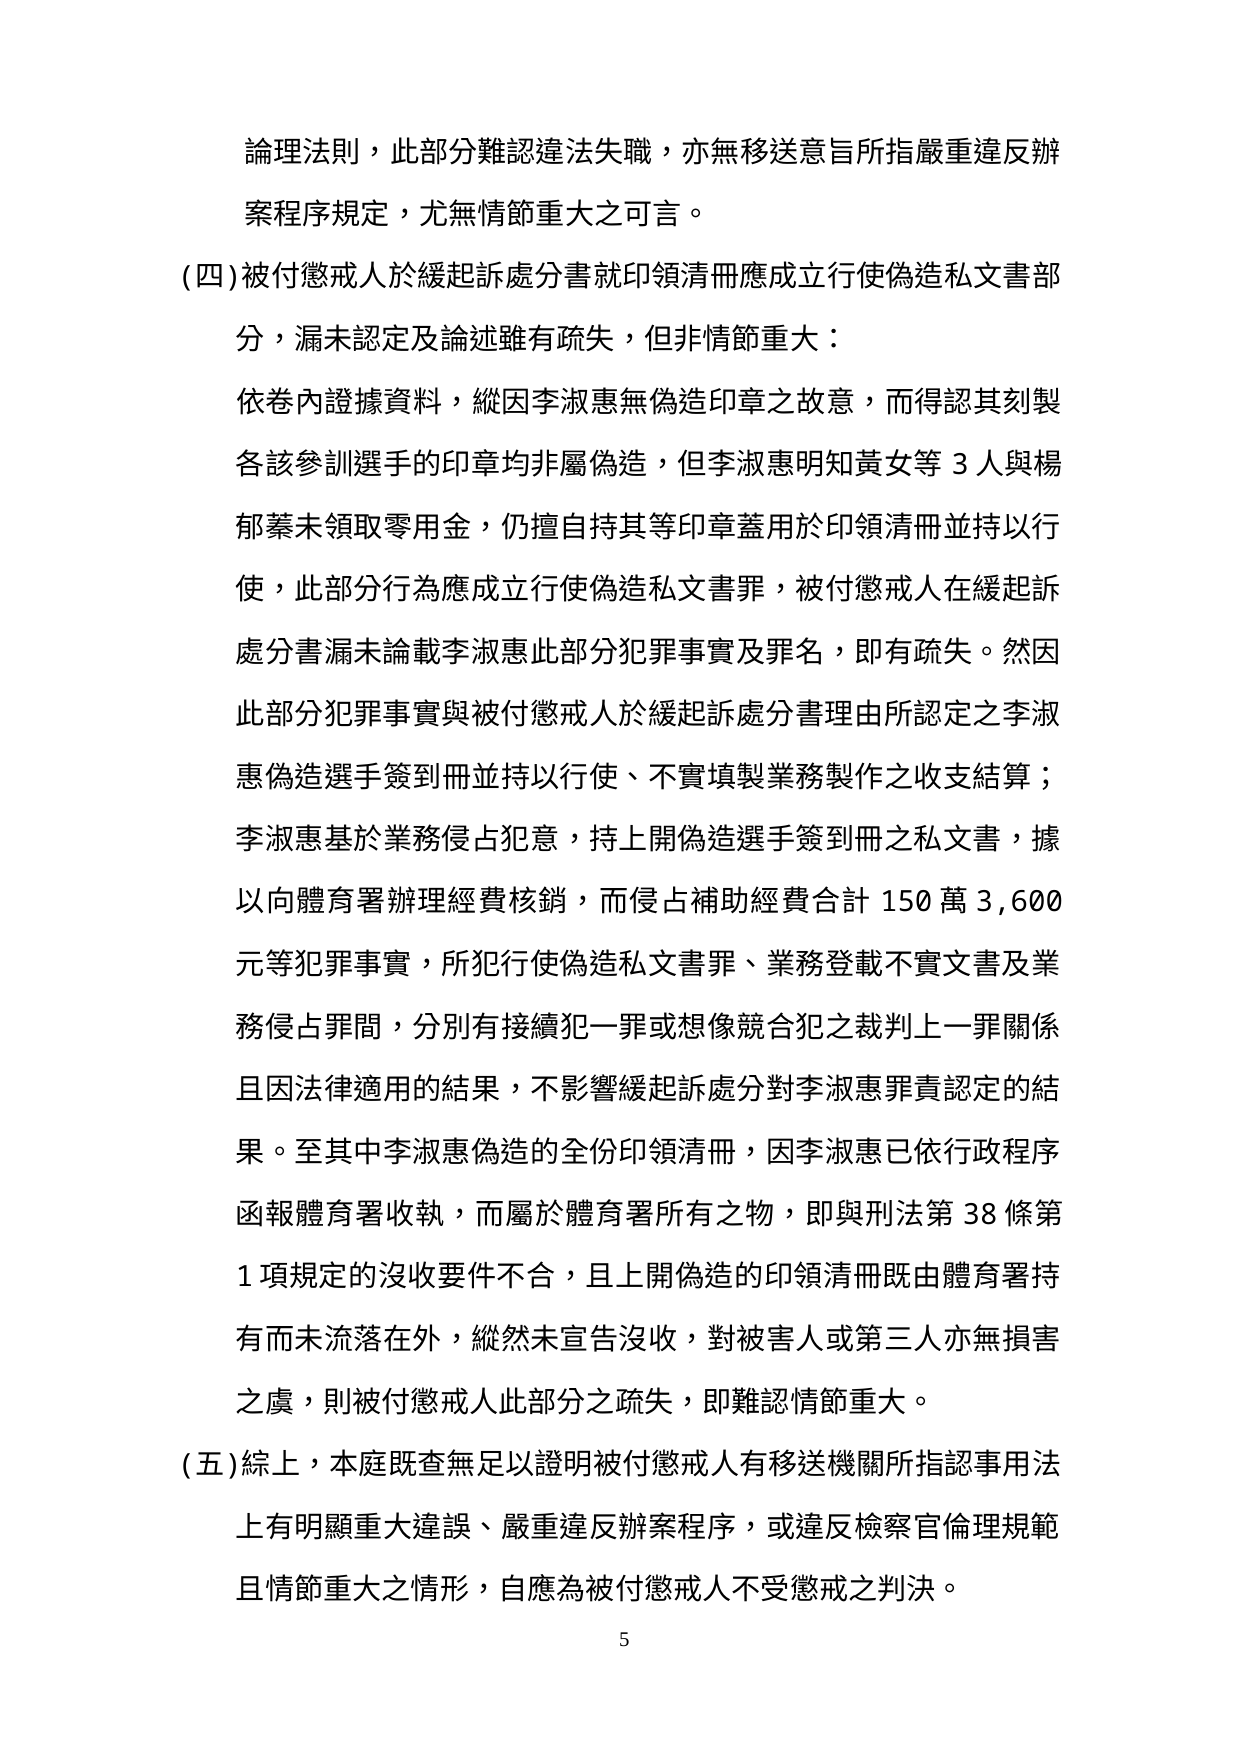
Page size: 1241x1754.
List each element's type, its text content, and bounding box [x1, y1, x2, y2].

text 依卷內證據資料，縱因李淑惠無偽造印章之故意，而得認其刻製各該參訓選手的印章均非屬偽造，但李淑惠明知黃女等3人與楊郁蓁未領取零用金，仍擅自持其等印章蓋用於印領清冊並持以行使，此部分行為應成立行使偽造私文書罪，被付懲戒人在緩起訴處分書漏未論載李淑惠此部分犯罪事實及罪名，即有疏失。然因此部分犯罪事實與被付懲戒人於緩起訴處分書理由所認定之李淑惠偽造選手簽到冊並持以行使、不實填製業務製作之收支結算；李淑惠基於業務侵占犯意，持上開偽造選手簽到冊之私文書，據以向體育署辦理經費核銷，而侵占補助經費合計150萬3,600元等犯罪事實，所犯行使偽造私文書罪、業務登載不實文書及業務侵占罪間，分別有接續犯一罪或想像競合犯之裁判上一罪關係，且因法律適用的結果，不影響緩起訴處分對李淑惠罪責認定的結果。至其中李淑惠偽造的全份印領清冊，因李淑惠已依行政程序函報體育署收執，而屬於體育署所有之物，即與刑法第38條第1項規定的沒收要件不合，且上開偽造的印領清冊既由體育署持有而未流落在外，縱然未宣告沒收，對被害人或第三人亦無損害之虞，則被付懲戒人此部分之疏失，即難認情節重大。 [177, 358, 1063, 1420]
text 論理法則，此部分難認違法失職，亦無移送意旨所指嚴重違反辦案程序規定，尤無情節重大之可言。 [215, 108, 1063, 233]
text (五)綜上，本庭既查無足以證明被付懲戒人有移送機關所指認事用法上有明顯重大違誤、嚴重違反辦案程序，或違反檢察官倫理規範，且情節重大之情形，自應為被付懲戒人不受懲戒之判決。 [177, 1420, 1063, 1608]
text (四)被付懲戒人於緩起訴處分書就印領清冊應成立行使偽造私文書部分，漏未認定及論述雖有疏失，但非情節重大： [177, 233, 1063, 358]
